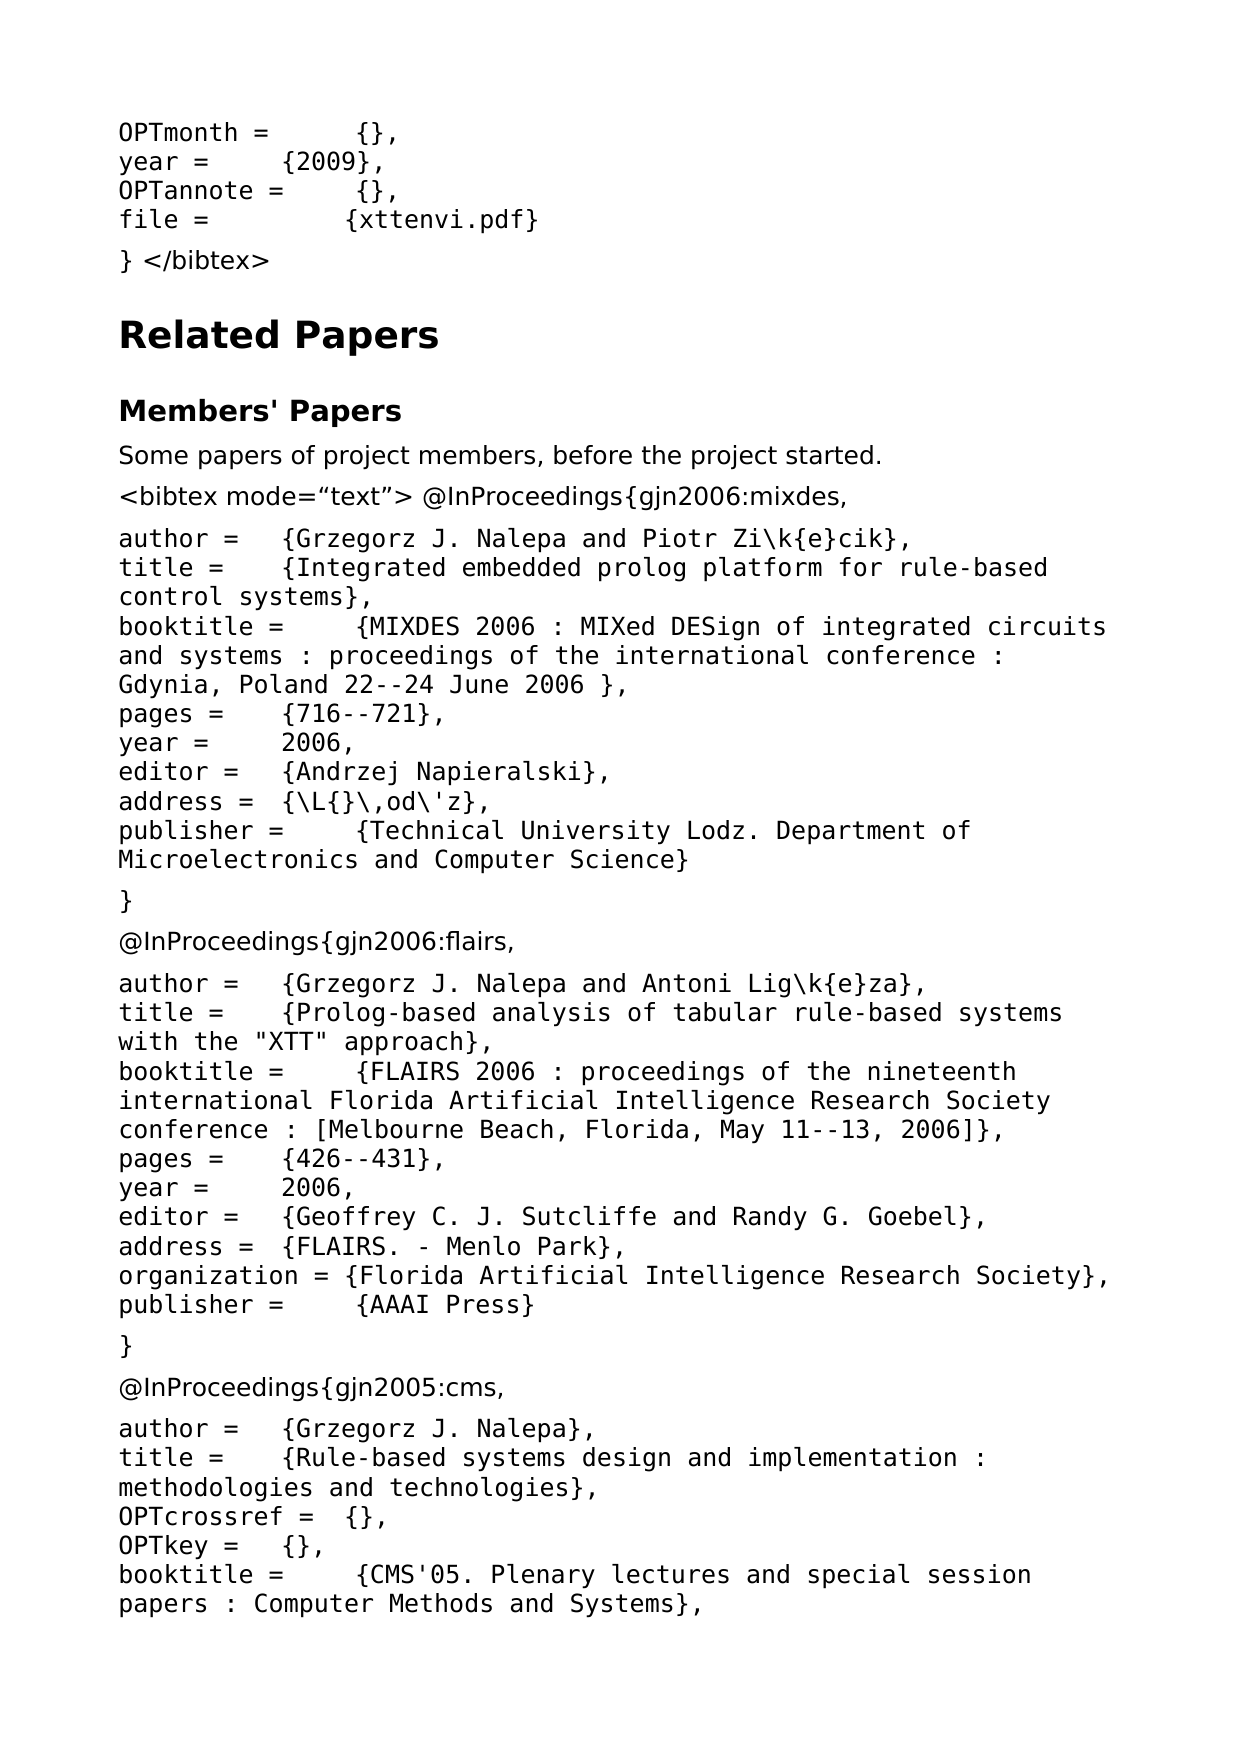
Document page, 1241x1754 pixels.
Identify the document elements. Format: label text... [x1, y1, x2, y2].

text @InProceedings{gjn2005:cms, [118, 1373, 1122, 1402]
subtitle Related Papers [118, 313, 1122, 357]
text } [118, 1331, 1122, 1360]
text } </bibtex> [118, 247, 1122, 276]
text <bibtex mode=“text”> @InProceedings{gjn2006:mixdes, [118, 482, 1122, 512]
subtitle Members' Papers [118, 394, 1122, 428]
text OPTmonth = {}, year = {2009}, OPTannote = {}, file = {xttenvi.pdf} [118, 118, 1122, 235]
text author = {Grzegorz J. Nalepa and Antoni Lig\k{e}za}, title = {Prolog-based analysis of tabular rule-based systems with the "XTT" approach}, booktitle = {FLAIRS 2006 : proceedings of the nineteenth international Florida Artificial Intelligence Research Society conference : [Melbourne Beach, Florida, May 11--13, 2006]}, pages = {426--431}, year = 2006, editor = {Geoffrey C. J. Sutcliffe and Randy G. Goebel}, address = {FLAIRS. - Menlo Park}, organization = {Florida Artificial Intelligence Research Society}, publisher = {AAAI Press} [118, 969, 1122, 1319]
text } [118, 886, 1122, 915]
text Some papers of project members, before the project started. [118, 441, 1122, 470]
text author = {Grzegorz J. Nalepa and Piotr Zi\k{e}cik}, title = {Integrated embedded prolog platform for rule-based control systems}, booktitle = {MIXDES 2006 : MIXed DESign of integrated circuits and systems : proceedings of the international conference : Gdynia, Poland 22--24 June 2006 }, pages = {716--721}, year = 2006, editor = {Andrzej Napieralski}, address = {\L{}\,od\'z}, publisher = {Technical University Lodz. Department of Microelectronics and Computer Science} [118, 524, 1122, 874]
text @InProceedings{gjn2006:flairs, [118, 928, 1122, 957]
text author = {Grzegorz J. Nalepa}, title = {Rule-based systems design and implementation : methodologies and technologies}, OPTcrossref = {}, OPTkey = {}, booktitle = {CMS'05. Plenary lectures and special session papers : Computer Methods and Systems}, [118, 1414, 1122, 1618]
